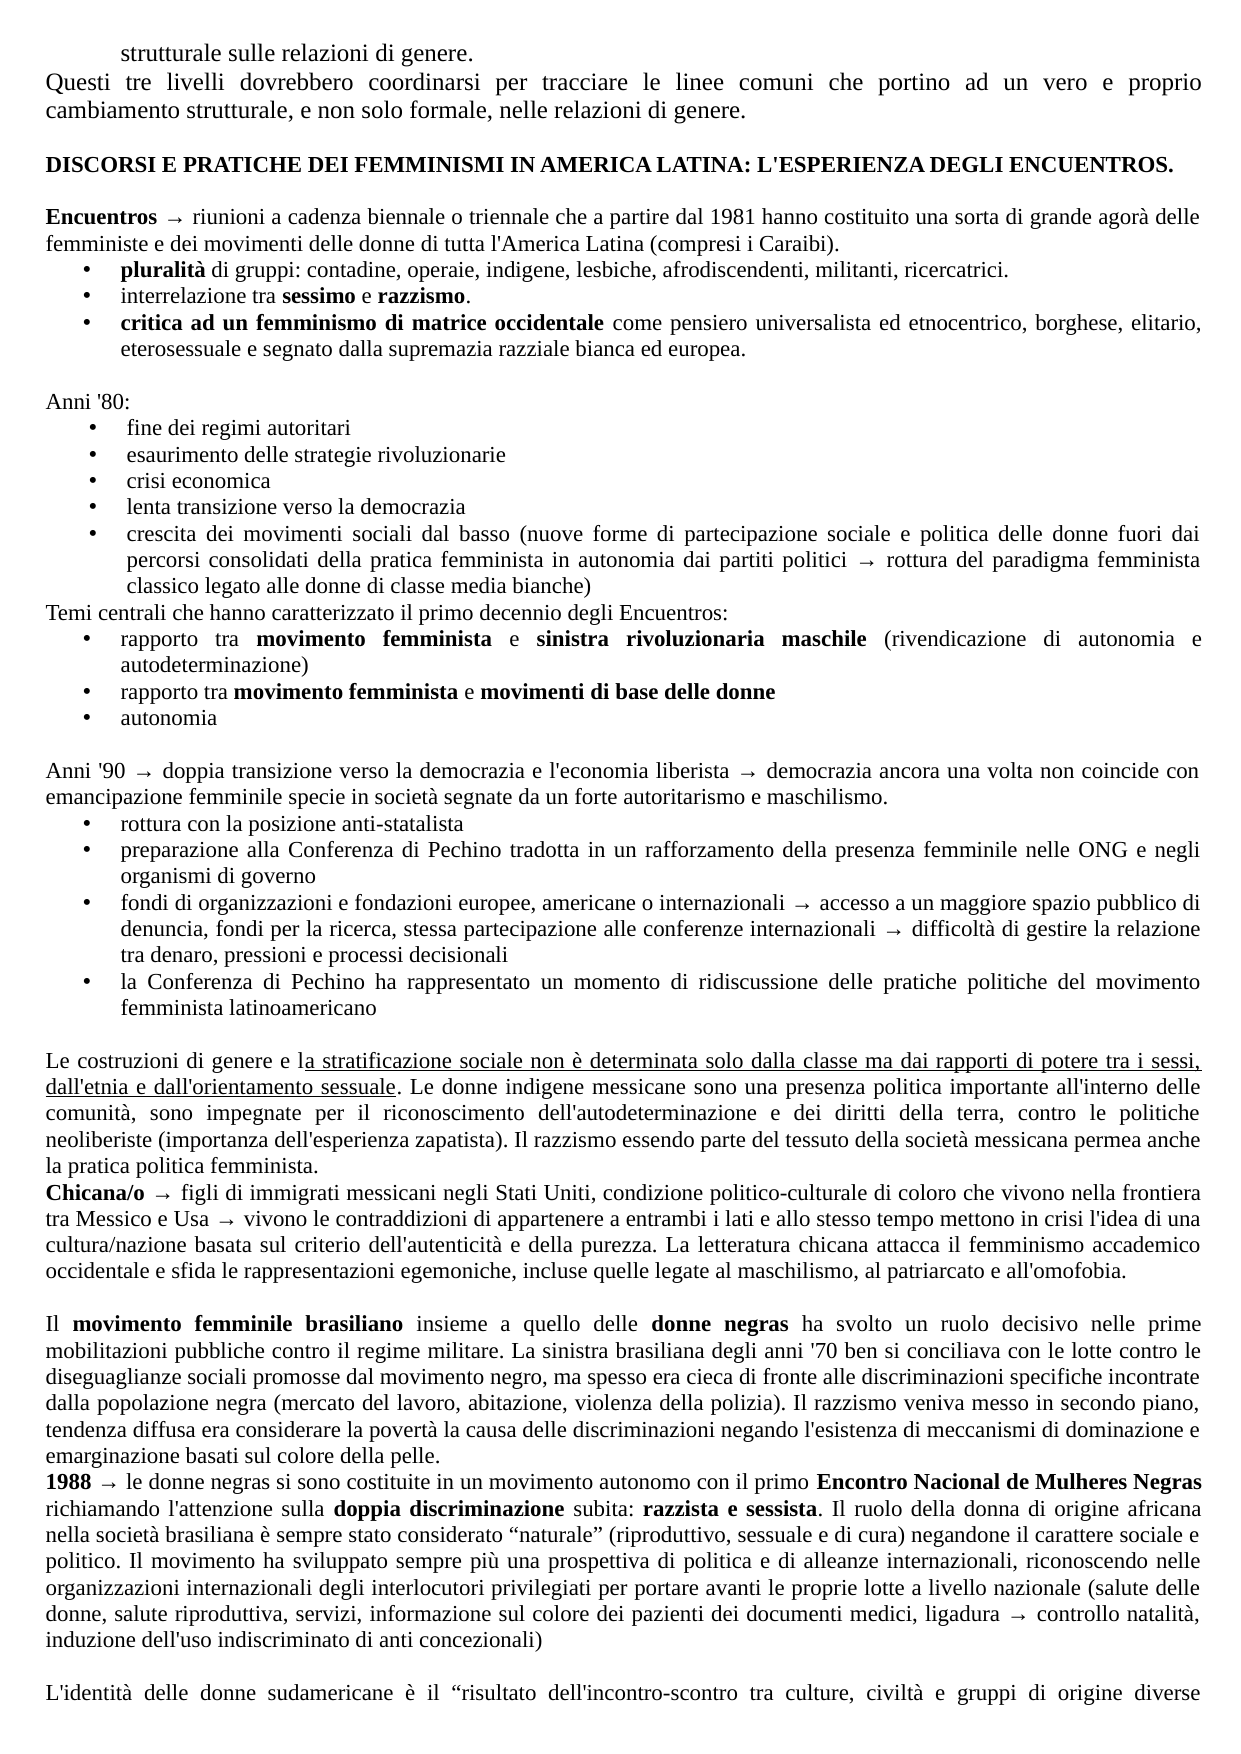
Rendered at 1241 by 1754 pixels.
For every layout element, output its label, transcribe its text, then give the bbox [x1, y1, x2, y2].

text L'identità delle donne sudamericane è il “risultato dell'incontro-scontro tra culture, civiltà e gruppi di origine diverse [45, 1679, 1202, 1706]
text Anni '90 → doppia transizione verso la democrazia e l'economia liberista → democrazia ancora una volta non coincide con emancipazione femminile specie in società segnate da un forte autoritarismo e maschilismo. [45, 757, 1202, 809]
list critica ad un femminismo di matrice occidentale come pensiero universalista ed etnocentrico, borghese, elitario, eterosessuale e segnato dalla supremazia razziale bianca ed europea. [83, 309, 1202, 362]
text Le costruzioni di genere e la stratificazione sociale non è determinata solo dalla classe ma dai rapporti di potere tra i sessi, dall'etnia e dall'orientamento sessuale. Le donne indigene messicane sono una presenza politica importante all'interno delle comunità, sono impegnate per il riconoscimento dell'autodeterminazione e dei diritti della terra, contro le politiche neoliberiste (importanza dell'esperienza zapatista). Il razzismo essendo parte del tessuto della società messicana permea anche la pratica politica femminista. [45, 1047, 1202, 1178]
text Encuentros → riunioni a cadenza biennale o triennale che a partire dal 1981 hanno costituito una sorta di grande agorà delle femministe e dei movimenti delle donne di tutta l'America Latina (compresi i Caraibi). [45, 203, 1202, 256]
list lenta transizione verso la democrazia [89, 493, 1202, 520]
list strutturale sulle relazioni di genere. [83, 38, 1202, 67]
list la Conferenza di Pechino ha rappresentato un momento di ridiscussione delle pratiche politiche del movimento femminista latinoamericano [83, 968, 1202, 1020]
list fine dei regimi autoritari [89, 414, 1202, 441]
list autonomia [83, 704, 1202, 731]
text Questi tre livelli dovrebbero coordinarsi per tracciare le linee comuni che portino ad un vero e proprio cambiamento strutturale, e non solo formale, nelle relazioni di genere. [45, 67, 1202, 124]
list interrelazione tra sessimo e razzismo. [83, 282, 1202, 309]
text Chicana/o → figli di immigrati messicani negli Stati Uniti, condizione politico-culturale di coloro che vivono nella frontiera tra Messico e Usa → vivono le contraddizioni di appartenere a entrambi i lati e allo stesso tempo mettono in crisi l'idea di una cultura/nazione basata sul criterio dell'autenticità e della purezza. La letteratura chicana attacca il femminismo accademico occidentale e sfida le rappresentazioni egemoniche, incluse quelle legate al maschilismo, al patriarcato e all'omofobia. [45, 1178, 1202, 1284]
text DISCORSI E PRATICHE DEI FEMMINISMI IN AMERICA LATINA: L'ESPERIENZA DEGLI ENCUENTROS. [45, 151, 1202, 177]
text Anni '80: [45, 388, 1202, 414]
list pluralità di gruppi: contadine, operaie, indigene, lesbiche, afrodiscendenti, militanti, ricercatrici. [83, 256, 1202, 282]
text Temi centrali che hanno caratterizzato il primo decennio degli Encuentros: [45, 599, 1202, 625]
list rottura con la posizione anti-statalista [83, 809, 1202, 836]
list rapporto tra movimento femminista e sinistra rivoluzionaria maschile (rivendicazione di autonomia e autodeterminazione) [83, 625, 1202, 678]
list fondi di organizzazioni e fondazioni europee, americane o internazionali → accesso a un maggiore spazio pubblico di denuncia, fondi per la ricerca, stessa partecipazione alle conferenze internazionali → difficoltà di gestire la relazione tra denaro, pressioni e processi decisionali [83, 889, 1202, 968]
text 1988 → le donne negras si sono costituite in un movimento autonomo con il primo Encontro Nacional de Mulheres Negras richiamando l'attenzione sulla doppia discriminazione subita: razzista e sessista. Il ruolo della donna di origine africana nella società brasiliana è sempre stato considerato “naturale” (riproduttivo, sessuale e di cura) negandone il carattere sociale e politico. Il movimento ha sviluppato sempre più una prospettiva di politica e di alleanze internazionali, riconoscendo nelle organizzazioni internazionali degli interlocutori privilegiati per portare avanti le proprie lotte a livello nazionale (salute delle donne, salute riproduttiva, servizi, informazione sul colore dei pazienti dei documenti medici, ligadura → controllo natalità, induzione dell'uso indiscriminato di anti concezionali) [45, 1468, 1202, 1653]
list rapporto tra movimento femminista e movimenti di base delle donne [83, 678, 1202, 704]
list crisi economica [89, 467, 1202, 493]
list preparazione alla Conferenza di Pechino tradotta in un rafforzamento della presenza femminile nelle ONG e negli organismi di governo [83, 836, 1202, 889]
list crescita dei movimenti sociali dal basso (nuove forme di partecipazione sociale e politica delle donne fuori dai percorsi consolidati della pratica femminista in autonomia dai partiti politici → rottura del paradigma femminista classico legato alle donne di classe media bianche) [89, 520, 1202, 599]
list esaurimento delle strategie rivoluzionarie [89, 441, 1202, 467]
text Il movimento femminile brasiliano insieme a quello delle donne negras ha svolto un ruolo decisivo nelle prime mobilitazioni pubbliche contro il regime militare. La sinistra brasiliana degli anni '70 ben si conciliava con le lotte contro le diseguaglianze sociali promosse dal movimento negro, ma spesso era cieca di fronte alle discriminazioni specifiche incontrate dalla popolazione negra (mercato del lavoro, abitazione, violenza della polizia). Il razzismo veniva messo in secondo piano, tendenza diffusa era considerare la povertà la causa delle discriminazioni negando l'esistenza di meccanismi di dominazione e emarginazione basati sul colore della pelle. [45, 1310, 1202, 1468]
